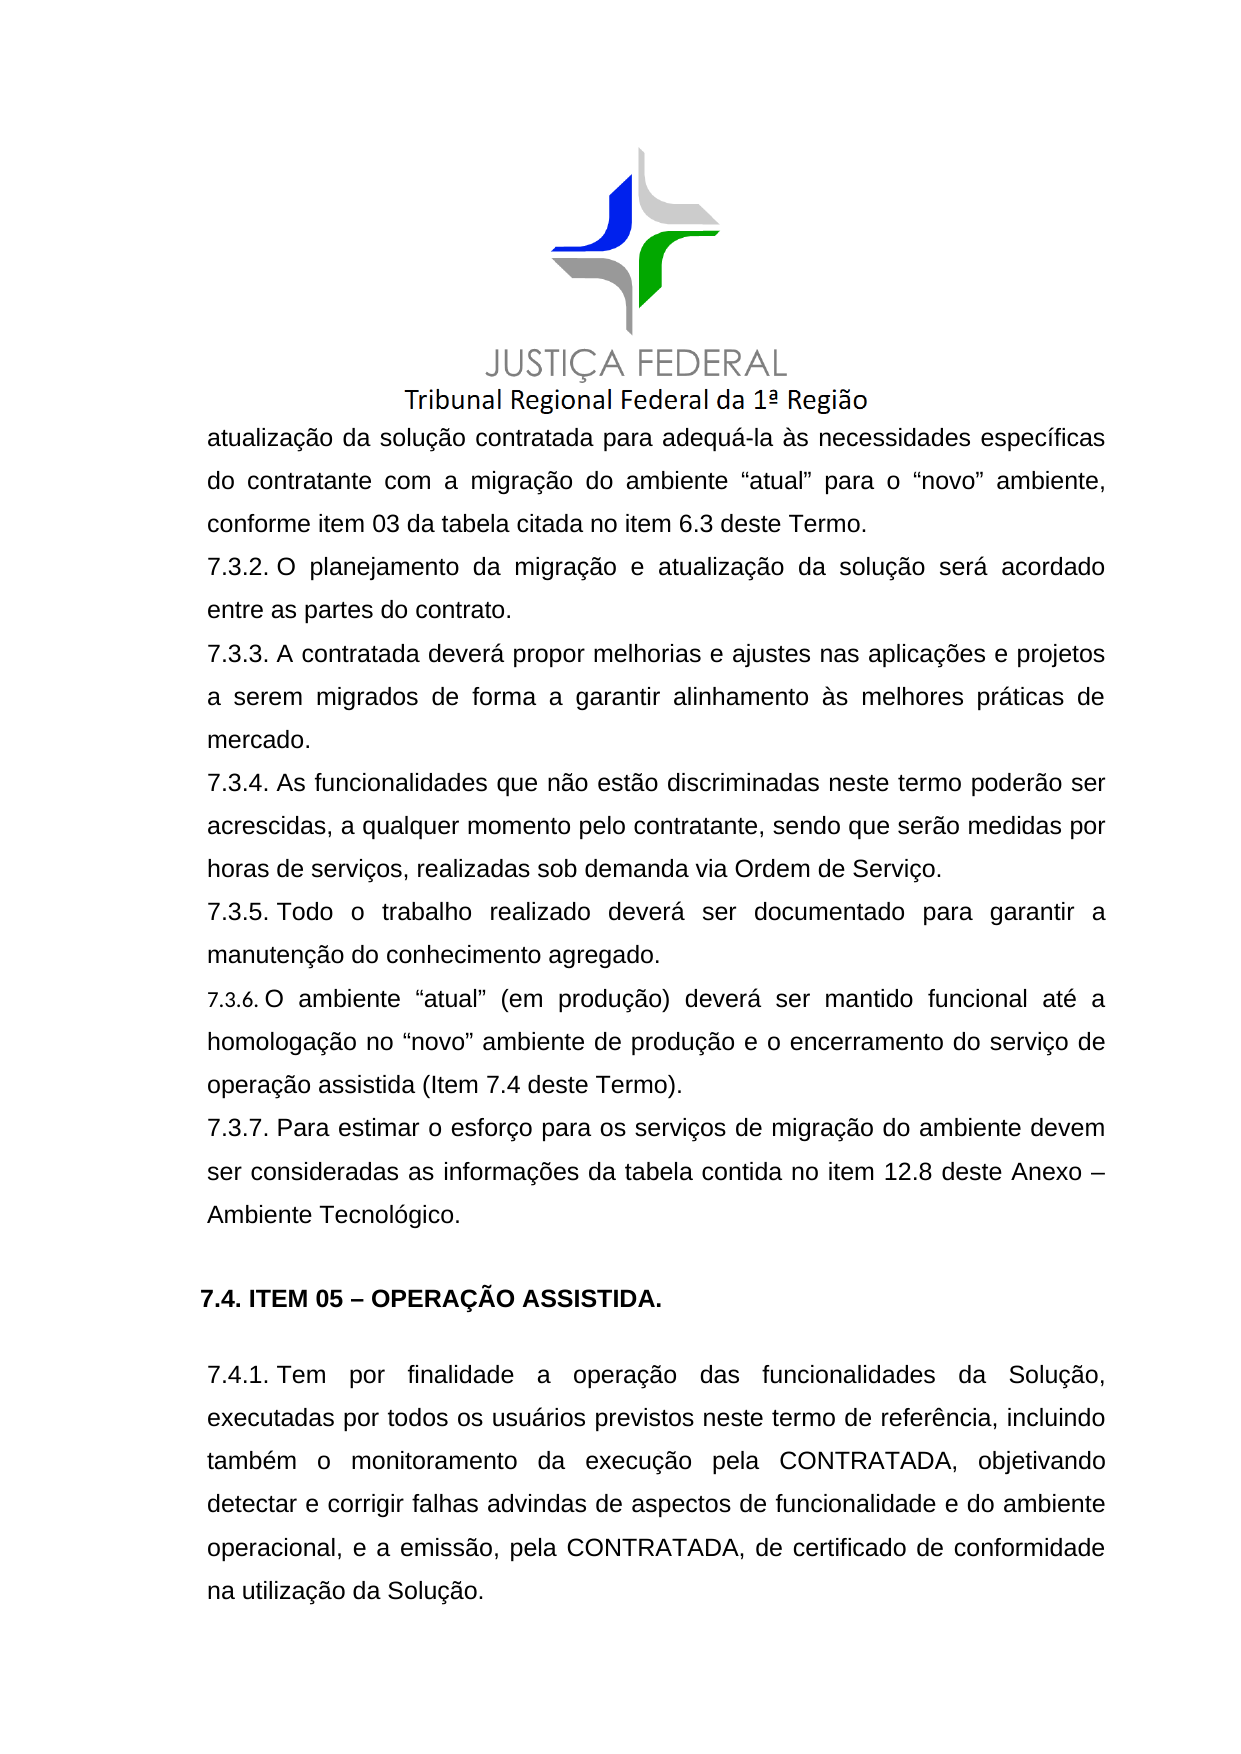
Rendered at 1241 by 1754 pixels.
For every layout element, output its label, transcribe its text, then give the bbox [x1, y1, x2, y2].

list Todo o trabalho realizado deverá ser documentado para garantir a manutenção do conhecimento agregado. [207, 897, 1107, 969]
list atualização da solução contratada para adequá-la às necessidades específicas do contratante com a migração do ambiente “atual” para o “novo” ambiente, conforme item 03 da tabela citada no item 6.3 deste Termo. [207, 423, 1107, 538]
list A contratada deverá propor melhorias e ajustes nas aplicações e projetos a serem migrados de forma a garantir alinhamento às melhores práticas de mercado. [207, 638, 1107, 753]
list Para estimar o esforço para os serviços de migração do ambiente devem ser consideradas as informações da tabela contida no item 12.8 deste Anexo – Ambiente Tecnológico. [207, 1113, 1107, 1228]
list ITEM 05 – OPERAÇÃO ASSISTIDA. [200, 1284, 1107, 1313]
list As funcionalidades que não estão discriminadas neste termo poderão ser acrescidas, a qualquer momento pelo contratante, sendo que serão medidas por horas de serviços, realizadas sob demanda via Ordem de Serviço. [207, 768, 1107, 883]
picture [399, 142, 870, 414]
list O ambiente “atual” (em produção) deverá ser mantido funcional até a homologação no “novo” ambiente de produção e o encerramento do serviço de operação assistida (Item 7.4 deste Termo). [207, 983, 1107, 1099]
list O planejamento da migração e atualização da solução será acordado entre as partes do contrato. [207, 552, 1107, 624]
list Tem por finalidade a operação das funcionalidades da Solução, executadas por todos os usuários previstos neste termo de referência, incluindo também o monitoramento da execução pela CONTRATADA, objetivando detectar e corrigir falhas advindas de aspectos de funcionalidade e do ambiente operacional, e a emissão, pela CONTRATADA, de certificado de conformidade na utilização da Solução. [207, 1360, 1107, 1604]
